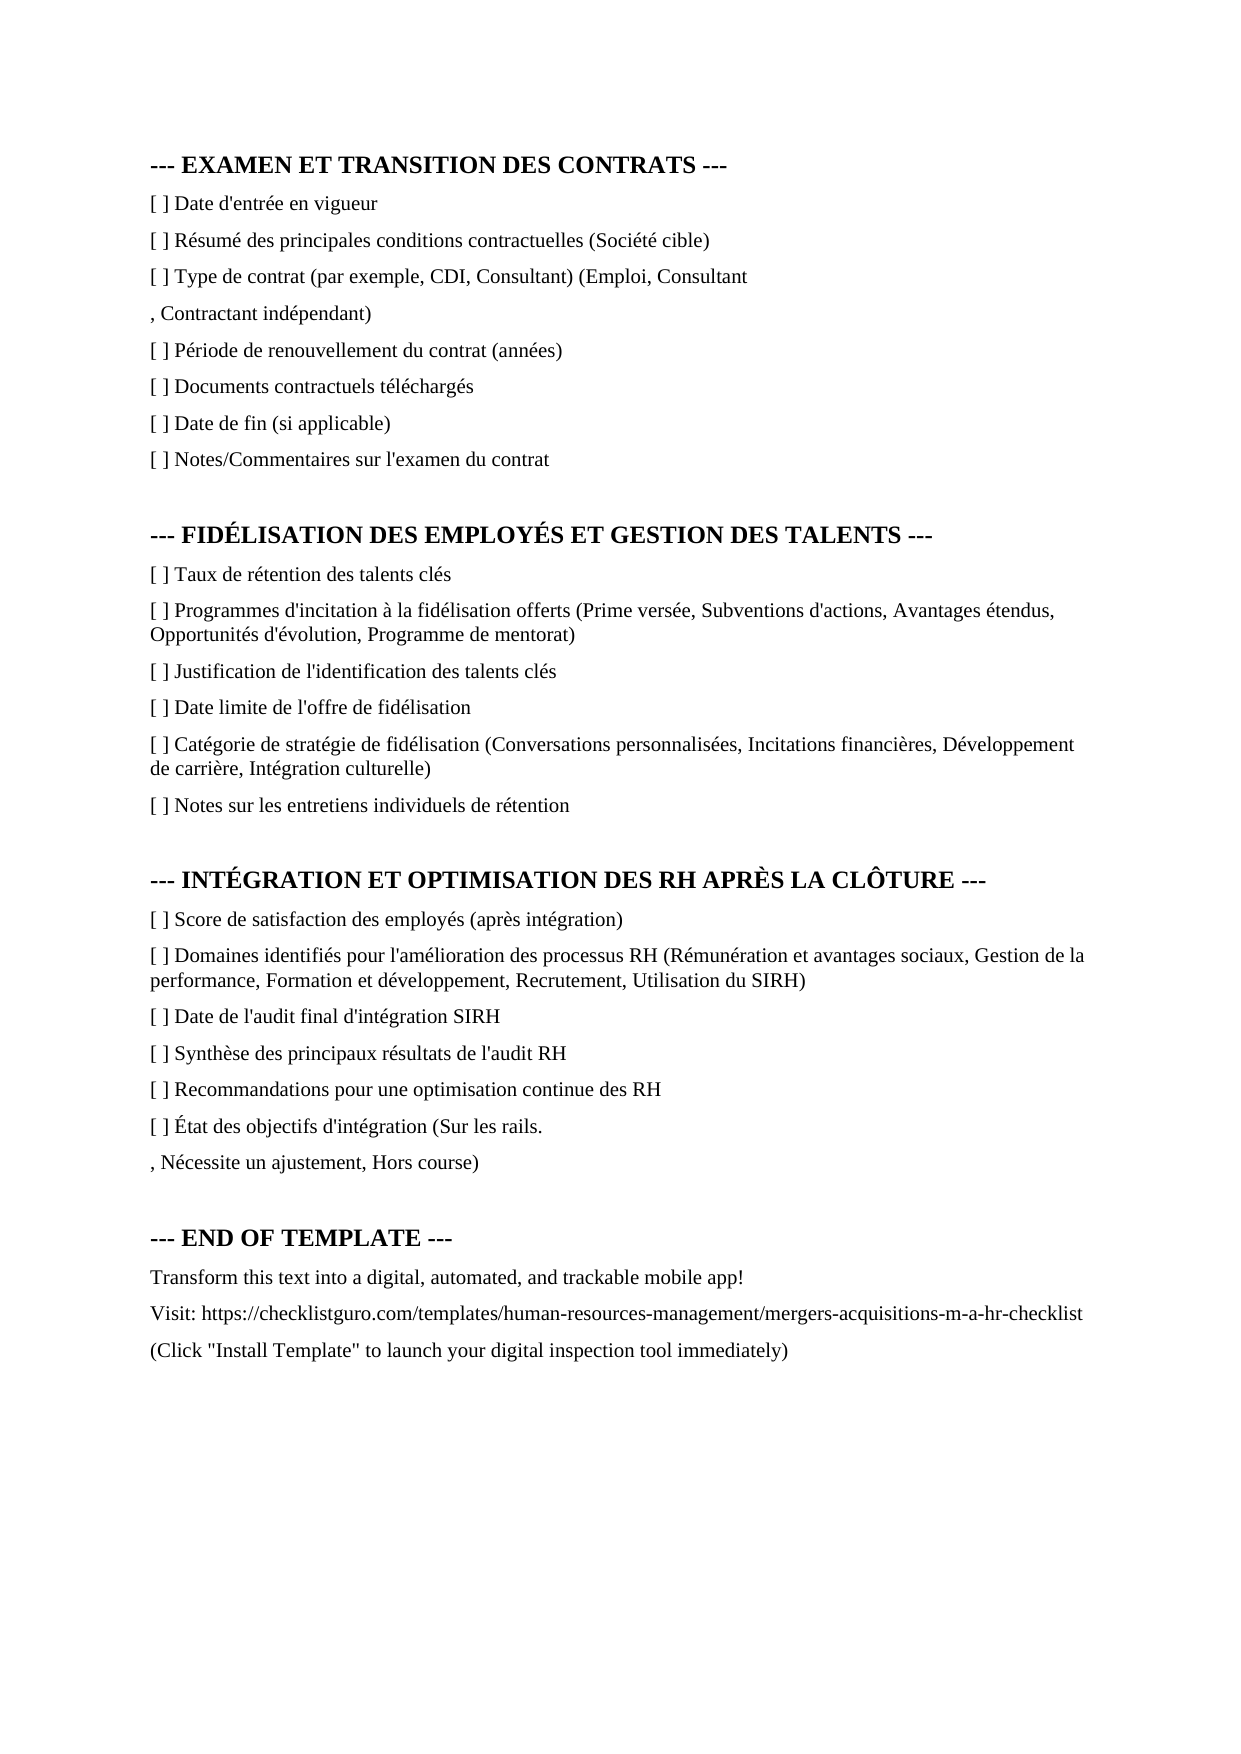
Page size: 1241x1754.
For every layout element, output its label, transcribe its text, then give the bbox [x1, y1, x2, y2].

text [ ] Période de renouvellement du contrat (années) [150, 337, 1090, 362]
text [ ] Date d'entrée en vigueur [150, 191, 1090, 215]
text [ ] Synthèse des principaux résultats de l'audit RH [150, 1041, 1090, 1065]
text [ ] Date de fin (si applicable) [150, 411, 1090, 435]
text --- INTÉGRATION ET OPTIMISATION DES RH APRÈS LA CLÔTURE --- [150, 866, 1090, 894]
text --- END OF TEMPLATE --- [150, 1223, 1090, 1252]
text [ ] Date limite de l'offre de fidélisation [150, 695, 1090, 719]
text [ ] Programmes d'incitation à la fidélisation offerts (Prime versée, Subventions d'actions, Avantages étendus, Opportunités d'évolution, Programme de mentorat) [150, 598, 1090, 646]
text [ ] Domaines identifiés pour l'amélioration des processus RH (Rémunération et avantages sociaux, Gestion de la performance, Formation et développement, Recrutement, Utilisation du SIRH) [150, 943, 1090, 992]
text Visit: https://checklistguro.com/templates/human-resources-management/mergers-acquisitions-m-a-hr-checklist [150, 1301, 1090, 1325]
text [ ] Notes/Commentaires sur l'examen du contrat [150, 447, 1090, 471]
text [ ] Taux de rétention des talents clés [150, 562, 1090, 586]
text [ ] État des objectifs d'intégration (Sur les rails. [150, 1114, 1090, 1138]
text [ ] Type de contrat (par exemple, CDI, Consultant) (Emploi, Consultant [150, 264, 1090, 288]
text [ ] Notes sur les entretiens individuels de rétention [150, 792, 1090, 817]
text , Contractant indépendant) [150, 301, 1090, 325]
text [ ] Résumé des principales conditions contractuelles (Société cible) [150, 228, 1090, 252]
text [ ] Catégorie de stratégie de fidélisation (Conversations personnalisées, Incitations financières, Développement de carrière, Intégration culturelle) [150, 732, 1090, 780]
text [ ] Justification de l'identification des talents clés [150, 659, 1090, 683]
text Transform this text into a digital, automated, and trackable mobile app! [150, 1265, 1090, 1289]
text --- FIDÉLISATION DES EMPLOYÉS ET GESTION DES TALENTS --- [150, 520, 1090, 549]
text (Click "Install Template" to launch your digital inspection tool immediately) [150, 1338, 1090, 1362]
text [ ] Score de satisfaction des employés (après intégration) [150, 907, 1090, 931]
text , Nécessite un ajustement, Hors course) [150, 1150, 1090, 1174]
text --- EXAMEN ET TRANSITION DES CONTRATS --- [150, 150, 1090, 179]
text [ ] Date de l'audit final d'intégration SIRH [150, 1004, 1090, 1028]
text [ ] Recommandations pour une optimisation continue des RH [150, 1077, 1090, 1101]
text [ ] Documents contractuels téléchargés [150, 374, 1090, 398]
